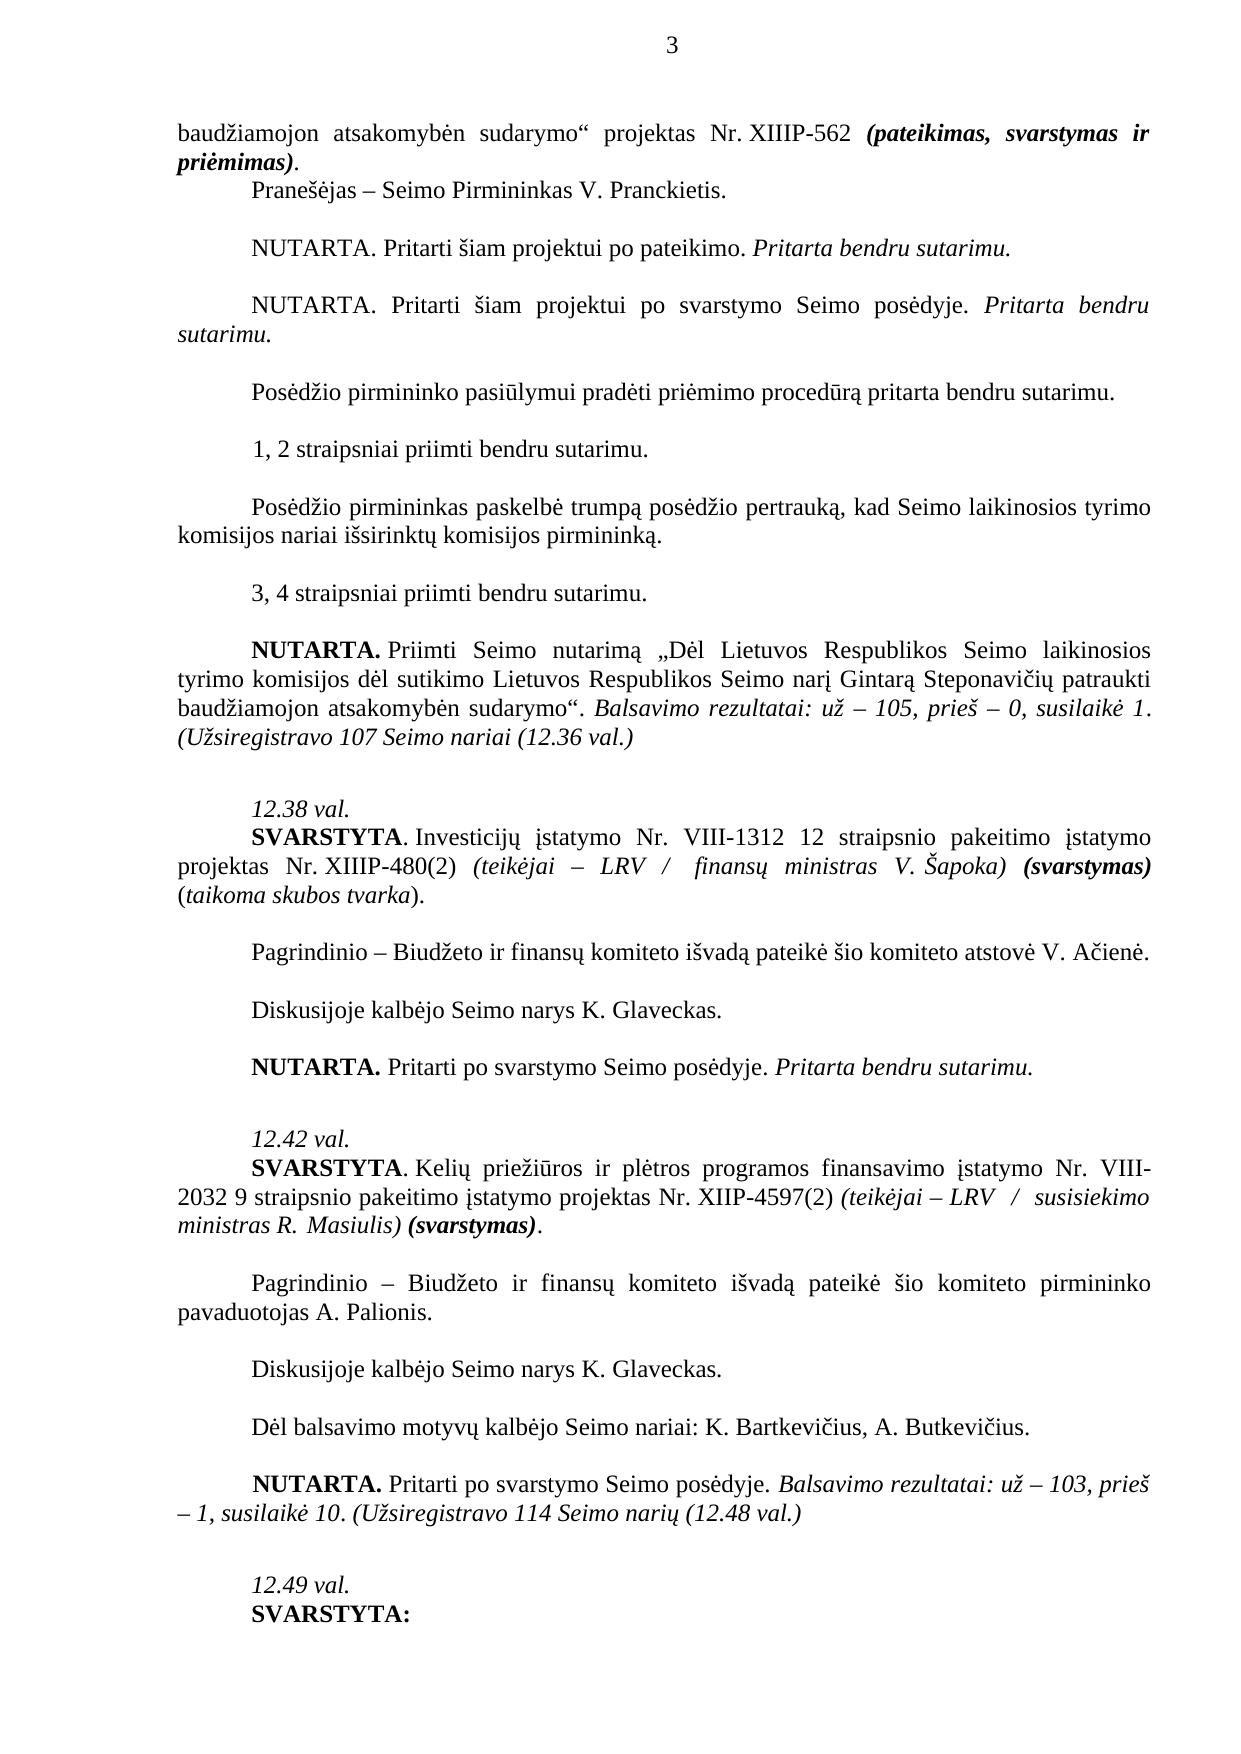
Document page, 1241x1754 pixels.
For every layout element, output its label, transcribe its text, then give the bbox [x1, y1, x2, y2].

text Dėl balsavimo motyvų kalbėjo Seimo nariai: K. Bartkevičius, A. Butkevičius. [177, 1412, 1152, 1441]
text SVARSTYTA. Investicijų įstatymo Nr. VIII-1312 12 straipsnio pakeitimo įstatymo projektas Nr. XIIIP-480(2) (teikėjai – LRV / finansų ministras V. Šapoka) (svarstymas) (taikoma skubos tvarka). [177, 822, 1152, 909]
text 3, 4 straipsniai priimti bendru sutarimu. [177, 578, 1152, 607]
text Diskusijoje kalbėjo Seimo narys K. Glaveckas. [177, 1354, 1152, 1383]
text Pagrindinio – Biudžeto ir finansų komiteto išvadą pateikė šio komiteto pirmininko pavaduotojas A. Palionis. [177, 1268, 1152, 1326]
text 12.38 val. [177, 794, 1152, 822]
text 1, 2 straipsniai priimti bendru sutarimu. [177, 434, 1152, 463]
text Pagrindinio – Biudžeto ir finansų komiteto išvadą pateikė šio komiteto atstovė V. Ačienė. [177, 937, 1152, 966]
text Posėdžio pirmininkas paskelbė trumpą posėdžio pertrauką, kad Seimo laikinosios tyrimo komisijos nariai išsirinktų komisijos pirmininką. [177, 492, 1152, 549]
text Pranešėjas – Seimo Pirmininkas V. Pranckietis. [177, 176, 1152, 204]
text 12.49 val. [177, 1570, 1152, 1599]
text NUTARTA. Pritarti šiam projektui po svarstymo Seimo posėdyje. Pritarta bendru sutarimu. [177, 291, 1152, 348]
text Diskusijoje kalbėjo Seimo narys K. Glaveckas. [177, 995, 1152, 1024]
text NUTARTA. Pritarti po svarstymo Seimo posėdyje. Balsavimo rezultatai: už – 103, prieš – 1, susilaikė 10. (Užsiregistravo 114 Seimo narių (12.48 val.) [177, 1469, 1152, 1527]
text NUTARTA. Priimti Seimo nutarimą „Dėl Lietuvos Respublikos Seimo laikinosios tyrimo komisijos dėl sutikimo Lietuvos Respublikos Seimo narį Gintarą Steponavičių patraukti baudžiamojon atsakomybėn sudarymo“. Balsavimo rezultatai: už – 105, prieš – 0, susilaikė 1. (Užsiregistravo 107 Seimo nariai (12.36 val.) [177, 636, 1152, 751]
text SVARSTYTA: [177, 1599, 1152, 1627]
text SVARSTYTA. Kelių priežiūros ir plėtros programos finansavimo įstatymo Nr. VIII-2032 9 straipsnio pakeitimo įstatymo projektas Nr. XIIP-4597(2) (teikėjai – LRV / susisiekimo ministras R. Masiulis) (svarstymas). [177, 1153, 1152, 1239]
text 12.42 val. [177, 1124, 1152, 1153]
text Posėdžio pirmininko pasiūlymui pradėti priėmimo procedūrą pritarta bendru sutarimu. [177, 377, 1152, 406]
text baudžiamojon atsakomybėn sudarymo“ projektas Nr. XIIIP-562 (pateikimas, svarstymas ir priėmimas). [177, 118, 1152, 176]
text NUTARTA. Pritarti šiam projektui po pateikimo. Pritarta bendru sutarimu. [177, 233, 1152, 262]
text NUTARTA. Pritarti po svarstymo Seimo posėdyje. Pritarta bendru sutarimu. [177, 1052, 1152, 1081]
